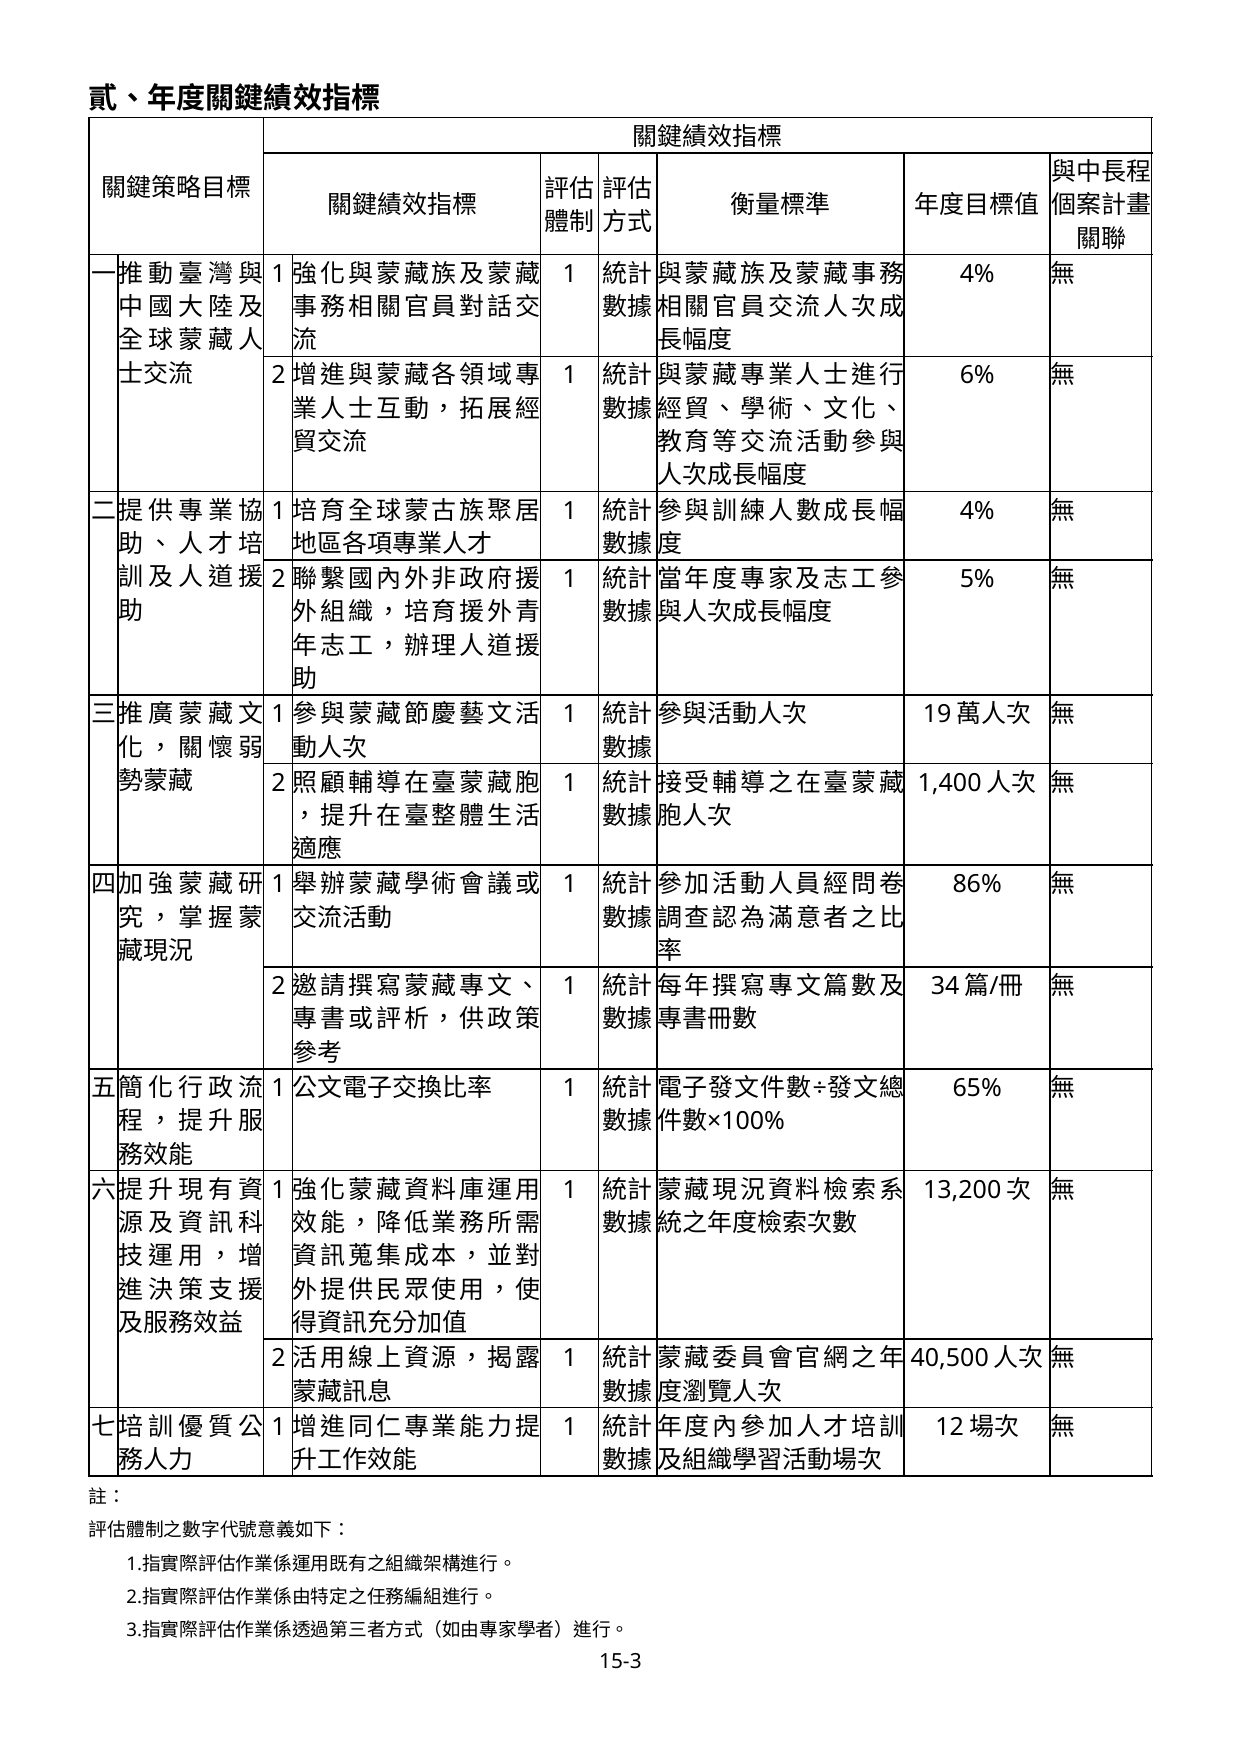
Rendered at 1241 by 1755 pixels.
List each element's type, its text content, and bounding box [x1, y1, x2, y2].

table_cell 34篇/冊 [905, 968, 1049, 1068]
table_cell 1 [264, 866, 292, 966]
table_cell 活用線上資源，揭露蒙藏訊息 [293, 1340, 540, 1407]
table_cell 與蒙藏族及蒙藏事務相關官員交流人次成長幅度 [658, 255, 903, 356]
table_cell 衡量標準 [658, 154, 903, 254]
table_cell 與中長程個案計畫關聯 [1051, 154, 1151, 254]
table_cell 無 [1051, 1340, 1151, 1407]
table_cell 無 [1051, 764, 1151, 864]
table_cell 年度目標值 [905, 154, 1049, 254]
table_cell 1 [541, 1408, 598, 1475]
table_cell 無 [1051, 696, 1151, 763]
table_cell 無 [1051, 866, 1151, 966]
table_cell 5% [905, 561, 1049, 694]
table_cell 統計數據 [599, 1408, 656, 1475]
table_cell 1 [541, 255, 598, 356]
table_cell 2 [264, 1340, 292, 1407]
table_cell 2 [264, 968, 292, 1068]
table_cell 2 [264, 357, 292, 491]
table_cell 評估 方式 [599, 154, 656, 254]
table_cell 統計數據 [599, 492, 656, 559]
table_cell 增進同仁專業能力提升工作效能 [293, 1408, 540, 1475]
table_cell 1 [264, 492, 292, 559]
table_cell 強化與蒙藏族及蒙藏事務相關官員對話交流 [293, 255, 540, 356]
text 註： [89, 1477, 1152, 1510]
table_cell 1 [264, 696, 292, 763]
table_cell 無 [1051, 1070, 1151, 1170]
table_cell 邀請撰寫蒙藏專文、專書或評析，供政策參考 [293, 968, 540, 1068]
table_cell 增進與蒙藏各領域專業人士互動，拓展經貿交流 [293, 357, 540, 491]
table_cell 1 [264, 255, 292, 356]
table_cell 統計數據 [599, 764, 656, 864]
table_cell 參與訓練人數成長幅度 [658, 492, 903, 559]
text 評估體制之數字代號意義如下： [89, 1510, 1152, 1543]
table_cell 1 [541, 764, 598, 864]
table_cell 培育全球蒙古族聚居地區各項專業人才 [293, 492, 540, 559]
table_cell 統計數據 [599, 968, 656, 1068]
table_cell 培訓優質公務人力 [119, 1408, 263, 1475]
table_cell 參與活動人次 [658, 696, 903, 763]
table_cell 蒙藏現況資料檢索系統之年度檢索次數 [658, 1171, 903, 1338]
table_cell 統計數據 [599, 255, 656, 356]
table_cell 1 [541, 1340, 598, 1407]
table_cell 4% [905, 492, 1049, 559]
table_cell 推動臺灣與中國大陸及全球蒙藏人士交流 [119, 255, 263, 491]
table_cell 聯繫國內外非政府援外組織，培育援外青年志工，辦理人道援助 [293, 561, 540, 694]
table_cell 1 [541, 1171, 598, 1338]
table_cell 加強蒙藏研究，掌握蒙藏現況 [119, 866, 263, 1068]
table_cell 接受輔導之在臺蒙藏胞人次 [658, 764, 903, 864]
table_cell 與蒙藏專業人士進行經貿、學術、文化、教育等交流活動參與人次成長幅度 [658, 357, 903, 491]
table_cell 統計數據 [599, 1070, 656, 1170]
table_cell 無 [1051, 492, 1151, 559]
text 貳、年度關鍵績效指標 [89, 75, 1152, 117]
table_cell 舉辦蒙藏學術會議或交流活動 [293, 866, 540, 966]
table_cell 照顧輔導在臺蒙藏胞，提升在臺整體生活適應 [293, 764, 540, 864]
table_cell 無 [1051, 255, 1151, 356]
table_cell 提升現有資源及資訊科技運用，增進決策支援及服務效益 [119, 1171, 263, 1407]
table_cell 19萬人次 [905, 696, 1049, 763]
table_cell 1 [541, 696, 598, 763]
table_cell 86% [905, 866, 1049, 966]
table_cell 無 [1051, 1408, 1151, 1475]
table_cell 簡化行政流程，提升服務效能 [119, 1070, 263, 1170]
table_cell 二 [90, 492, 117, 694]
table_cell 六 [90, 1171, 117, 1407]
table_cell 無 [1051, 357, 1151, 491]
table_cell 1 [264, 1171, 292, 1338]
table_cell 參與蒙藏節慶藝文活動人次 [293, 696, 540, 763]
table_cell 40,500人次 [905, 1340, 1049, 1407]
table_cell 1 [264, 1408, 292, 1475]
table_cell 無 [1051, 1171, 1151, 1338]
table_cell 1 [541, 357, 598, 491]
table_cell 關鍵績效指標 [264, 154, 540, 254]
table_cell 2 [264, 764, 292, 864]
text 1.指實際評估作業係運用既有之組織架構進行。 [89, 1543, 1152, 1577]
table_cell 1 [541, 1070, 598, 1170]
table_cell 推廣蒙藏文化，關懷弱勢蒙藏 [119, 696, 263, 864]
table_cell 每年撰寫專文篇數及專書冊數 [658, 968, 903, 1068]
table_cell 1,400人次 [905, 764, 1049, 864]
table_cell 統計數據 [599, 696, 656, 763]
table_cell 年度內參加人才培訓及組織學習活動場次 [658, 1408, 903, 1475]
text 2.指實際評估作業係由特定之任務編組進行。 [89, 1577, 1152, 1610]
table_cell 統計數據 [599, 1171, 656, 1338]
table_cell 2 [264, 561, 292, 694]
table_cell 一 [90, 255, 117, 491]
table_cell 無 [1051, 561, 1151, 694]
table_cell 65% [905, 1070, 1049, 1170]
table_cell 評估 體制 [541, 154, 598, 254]
table_cell 三 [90, 696, 117, 864]
table_cell 1 [541, 866, 598, 966]
table_cell 13,200次 [905, 1171, 1049, 1338]
table_cell 1 [541, 492, 598, 559]
table_cell 12場次 [905, 1408, 1049, 1475]
table_cell 電子發文件數÷發文總件數×100% [658, 1070, 903, 1170]
table_cell 4% [905, 255, 1049, 356]
table_cell 統計數據 [599, 866, 656, 966]
table_cell 提供專業協助、人才培訓及人道援助 [119, 492, 263, 694]
table_cell 當年度專家及志工參與人次成長幅度 [658, 561, 903, 694]
table_cell 五 [90, 1070, 117, 1170]
table_header 關鍵策略目標 [90, 118, 263, 254]
table_cell 蒙藏委員會官網之年度瀏覽人次 [658, 1340, 903, 1407]
table_cell 1 [541, 968, 598, 1068]
table_cell 公文電子交換比率 [293, 1070, 540, 1170]
table_cell 統計數據 [599, 1340, 656, 1407]
table_cell 6% [905, 357, 1049, 491]
table_cell 參加活動人員經問卷調查認為滿意者之比率 [658, 866, 903, 966]
text 3.指實際評估作業係透過第三者方式（如由專家學者）進行。 [89, 1610, 1152, 1643]
table_header 關鍵績效指標 [264, 118, 1151, 152]
table_cell 1 [264, 1070, 292, 1170]
table_cell 無 [1051, 968, 1151, 1068]
table_cell 1 [541, 561, 598, 694]
table_cell 四 [90, 866, 117, 1068]
table_cell 強化蒙藏資料庫運用效能，降低業務所需資訊蒐集成本，並對外提供民眾使用，使得資訊充分加值 [293, 1171, 540, 1338]
table_cell 七 [90, 1408, 117, 1475]
table_cell 統計數據 [599, 561, 656, 694]
table_cell 統計數據 [599, 357, 656, 491]
